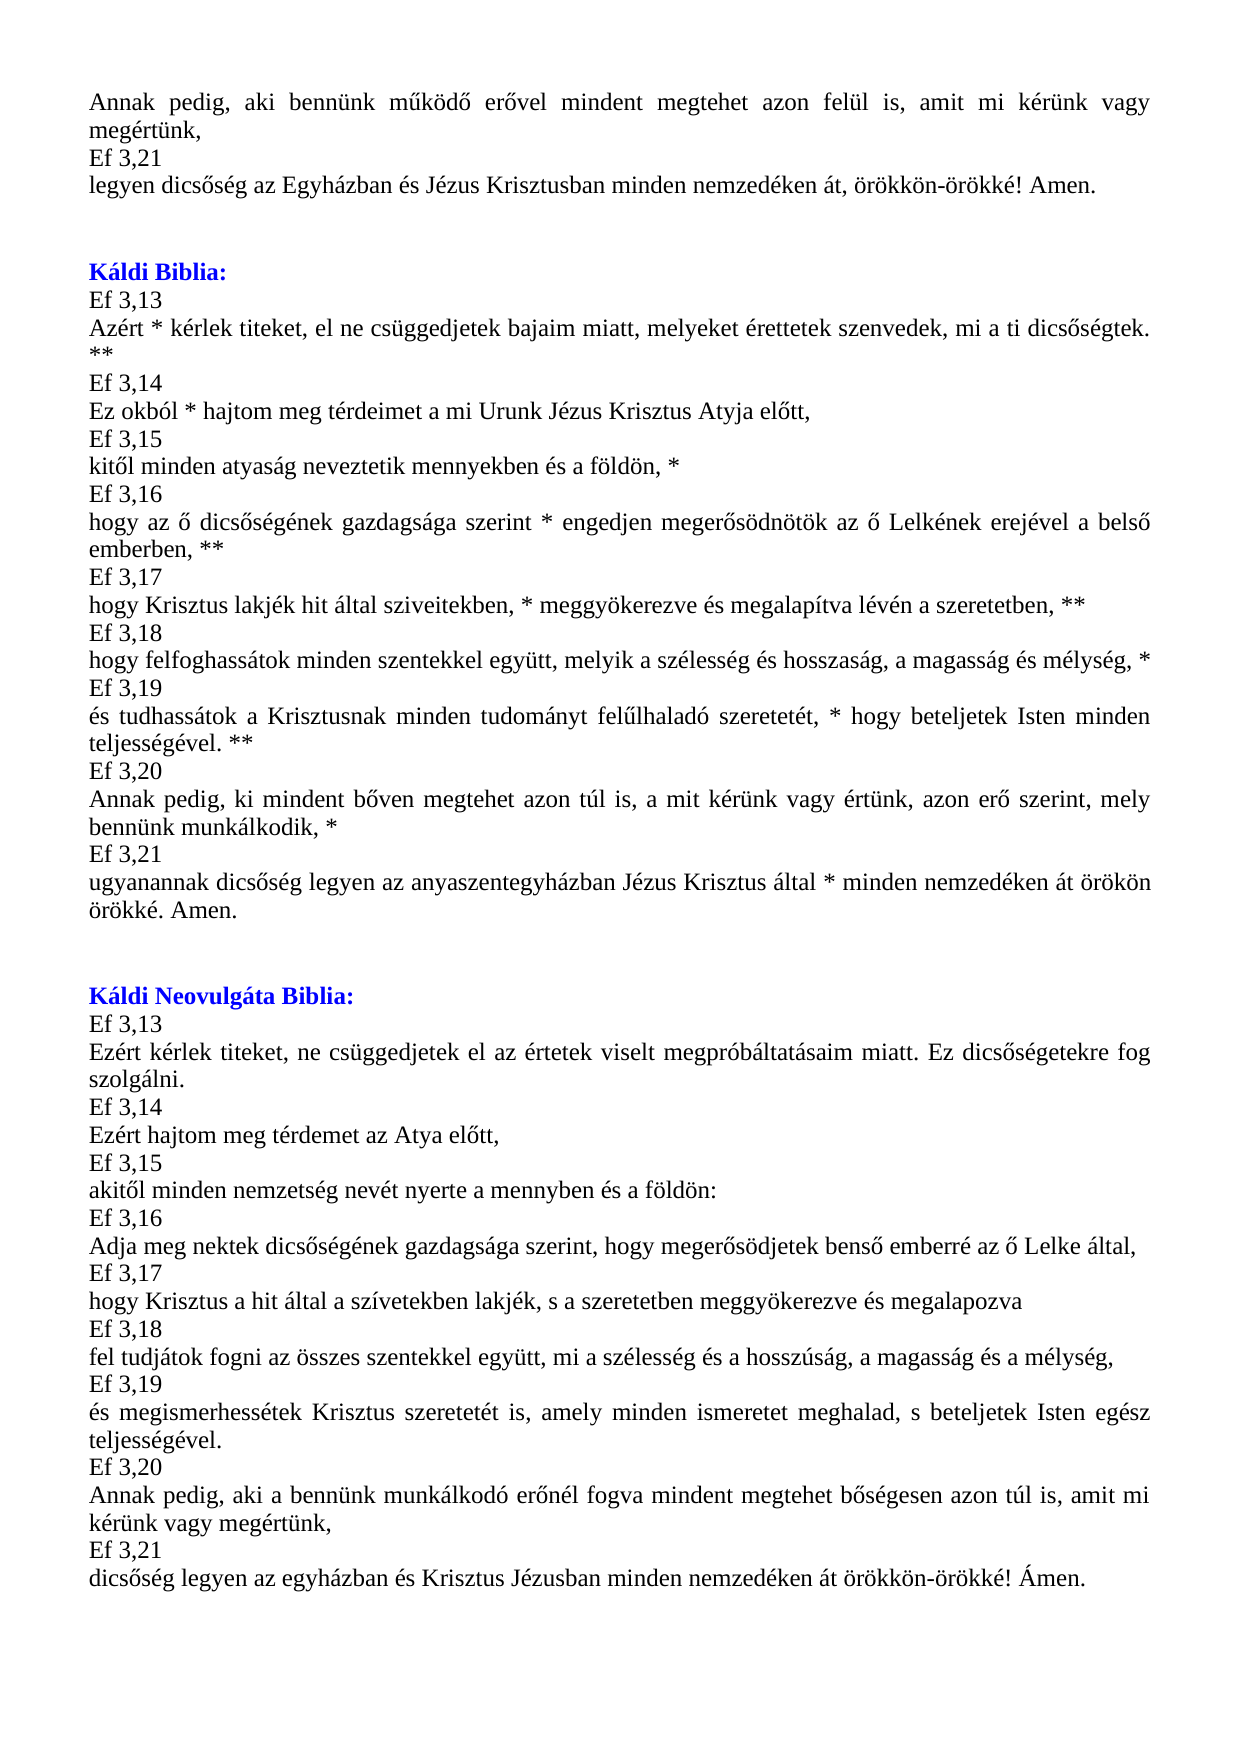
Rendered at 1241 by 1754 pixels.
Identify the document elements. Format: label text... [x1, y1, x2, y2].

text Azért * kérlek titeket, el ne csüggedjetek bajaim miatt, melyeket érettetek szenvedek, mi a ti dicsőségtek. ** [88, 314, 1152, 369]
text és tudhassátok a Krisztusnak minden tudományt felűlhaladó szeretetét, * hogy beteljetek Isten minden teljességével. ** [88, 702, 1152, 757]
text Ef 3,16 [88, 1204, 1152, 1232]
text fel tudjátok fogni az összes szentekkel együtt, mi a szélesség és a hosszúság, a magasság és a mélység, [88, 1343, 1152, 1370]
text ugyanannak dicsőség legyen az anyaszentegyházban Jézus Krisztus által * minden nemzedéken át örökön örökké. Amen. [88, 868, 1152, 923]
text Ef 3,18 [88, 619, 1152, 646]
text Káldi Biblia: [88, 258, 1152, 286]
text Ef 3,15 [88, 425, 1152, 452]
text hogy az ő dicsőségének gazdagsága szerint * engedjen megerősödnötök az ő Lelkének erejével a belső emberben, ** [88, 508, 1152, 563]
text Ef 3,14 [88, 1093, 1152, 1121]
text Ef 3,16 [88, 480, 1152, 508]
text Ef 3,20 [88, 1453, 1152, 1481]
text hogy Krisztus a hit által a szívetekben lakjék, s a szeretetben meggyökerezve és megalapozva [88, 1287, 1152, 1315]
text hogy felfoghassátok minden szentekkel együtt, melyik a szélesség és hosszaság, a magasság és mélység, * [88, 646, 1152, 674]
text hogy Krisztus lakjék hit által sziveitekben, * meggyökerezve és megalapítva lévén a szeretetben, ** [88, 591, 1152, 619]
text dicsőség legyen az egyházban és Krisztus Jézusban minden nemzedéken át örökkön-örökké! Ámen. [88, 1564, 1152, 1592]
text Ef 3,20 [88, 757, 1152, 785]
text Ef 3,21 [88, 144, 1152, 172]
text és megismerhessétek Krisztus szeretetét is, amely minden ismeretet meghalad, s beteljetek Isten egész teljességével. [88, 1398, 1152, 1453]
text Ef 3,19 [88, 1370, 1152, 1398]
text Annak pedig, aki bennünk működő erővel mindent megtehet azon felül is, amit mi kérünk vagy megértünk, [88, 88, 1152, 144]
text kitől minden atyaság neveztetik mennyekben és a földön, * [88, 452, 1152, 480]
text legyen dicsőség az Egyházban és Jézus Krisztusban minden nemzedéken át, örökkön-örökké! Amen. [88, 172, 1152, 199]
text Annak pedig, ki mindent bőven megtehet azon túl is, a mit kérünk vagy értünk, azon erő szerint, mely bennünk munkálkodik, * [88, 785, 1152, 840]
text Ef 3,21 [88, 840, 1152, 868]
text Ezért hajtom meg térdemet az Atya előtt, [88, 1121, 1152, 1149]
text Ef 3,21 [88, 1537, 1152, 1564]
text Ef 3,13 [88, 286, 1152, 314]
text Ef 3,18 [88, 1315, 1152, 1343]
text Adja meg nektek dicsőségének gazdagsága szerint, hogy megerősödjetek benső emberré az ő Lelke által, [88, 1232, 1152, 1259]
text Ef 3,17 [88, 1259, 1152, 1287]
text Ef 3,15 [88, 1149, 1152, 1176]
text akitől minden nemzetség nevét nyerte a mennyben és a földön: [88, 1176, 1152, 1204]
text Annak pedig, aki a bennünk munkálkodó erőnél fogva mindent megtehet bőségesen azon túl is, amit mi kérünk vagy megértünk, [88, 1481, 1152, 1537]
text Ef 3,17 [88, 563, 1152, 591]
text Ezért kérlek titeket, ne csüggedjetek el az értetek viselt megpróbáltatásaim miatt. Ez dicsőségetekre fog szolgálni. [88, 1038, 1152, 1093]
text Ef 3,14 [88, 369, 1152, 397]
text Ez okból * hajtom meg térdeimet a mi Urunk Jézus Krisztus Atyja előtt, [88, 397, 1152, 425]
text Ef 3,19 [88, 674, 1152, 702]
text Káldi Neovulgáta Biblia: [88, 982, 1152, 1010]
text Ef 3,13 [88, 1010, 1152, 1038]
